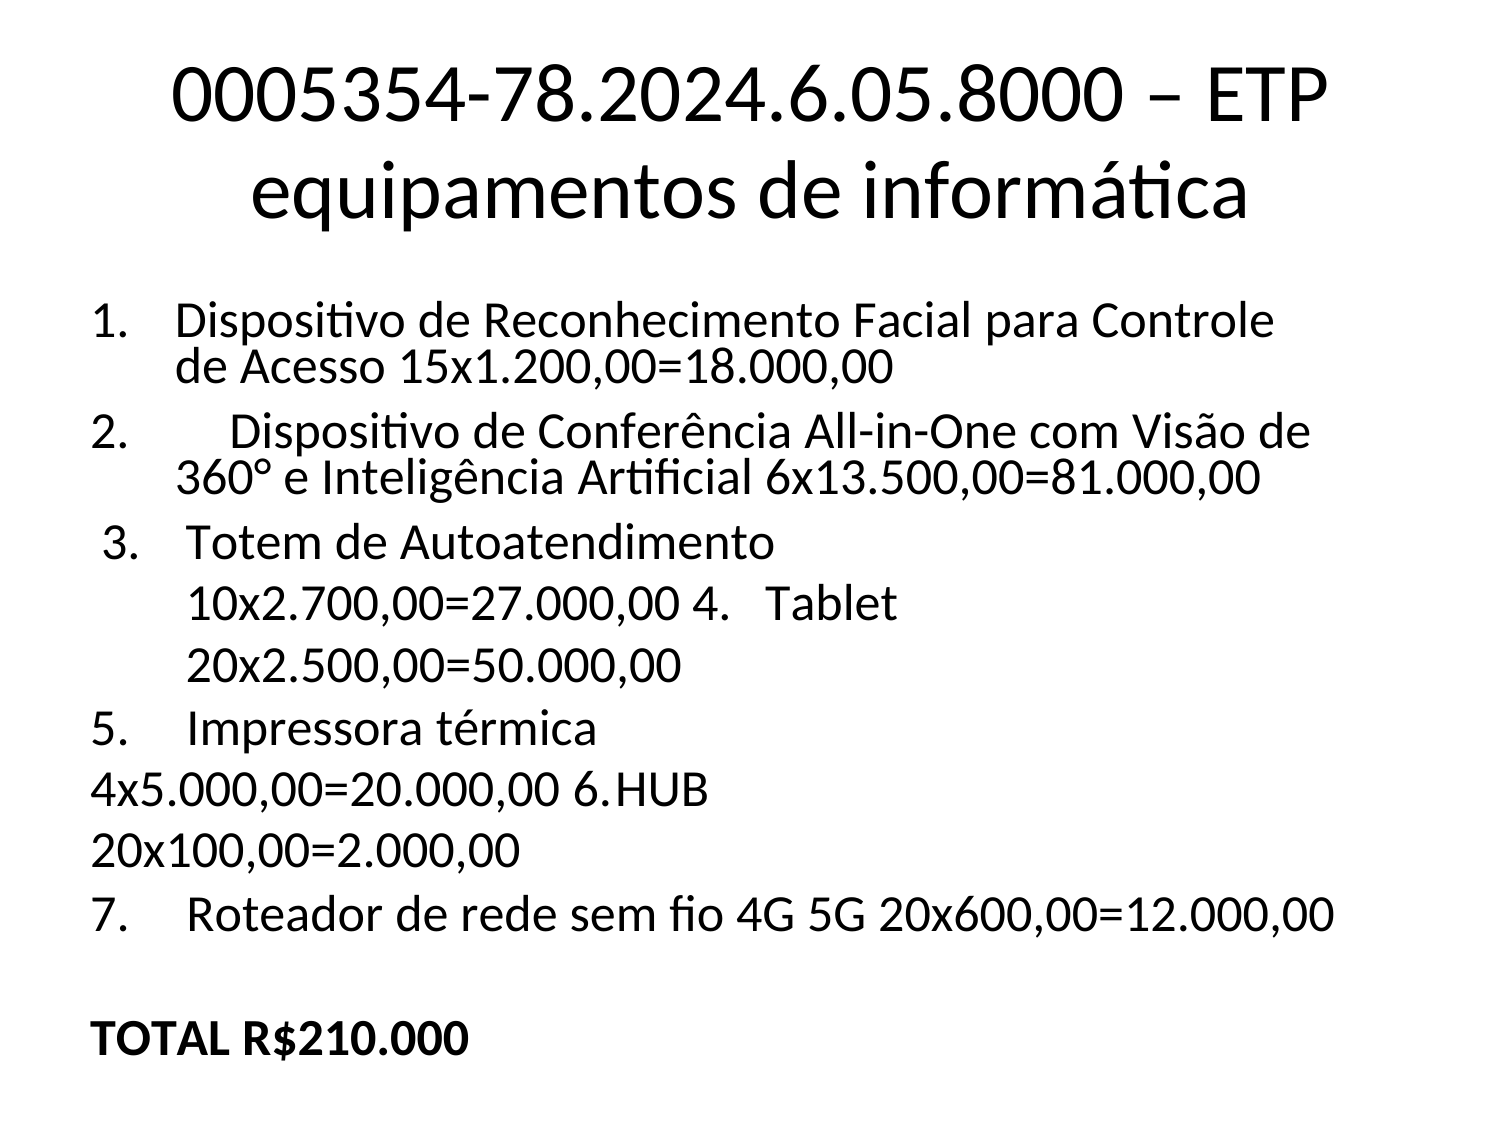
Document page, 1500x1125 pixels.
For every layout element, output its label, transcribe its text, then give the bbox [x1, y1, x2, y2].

list Dispositivo de Reconhecimento Facial para Controle de Acesso 15x1.200,00=18.000,00 [90, 298, 1333, 397]
list Dispositivo de Conferência All-in-One com Visão de 360° e Inteligência Artificial 6x13.500,00=81.000,00 [90, 409, 1374, 508]
text TOTAL R$210.000 [90, 1005, 1421, 1069]
list Totem de Autoatendimento 10x2.700,00=27.000,00 4. Tablet 20x2.500,00=50.000,00 [101, 511, 1277, 695]
subtitle 7. Roteador de rede sem fio 4G 5G 20x600,00=12.000,00 [90, 881, 1421, 944]
text 5. Impressora térmica 4x5.000,00=20.000,00 6. HUB 20x100,00=2.000,00 [90, 696, 1076, 881]
